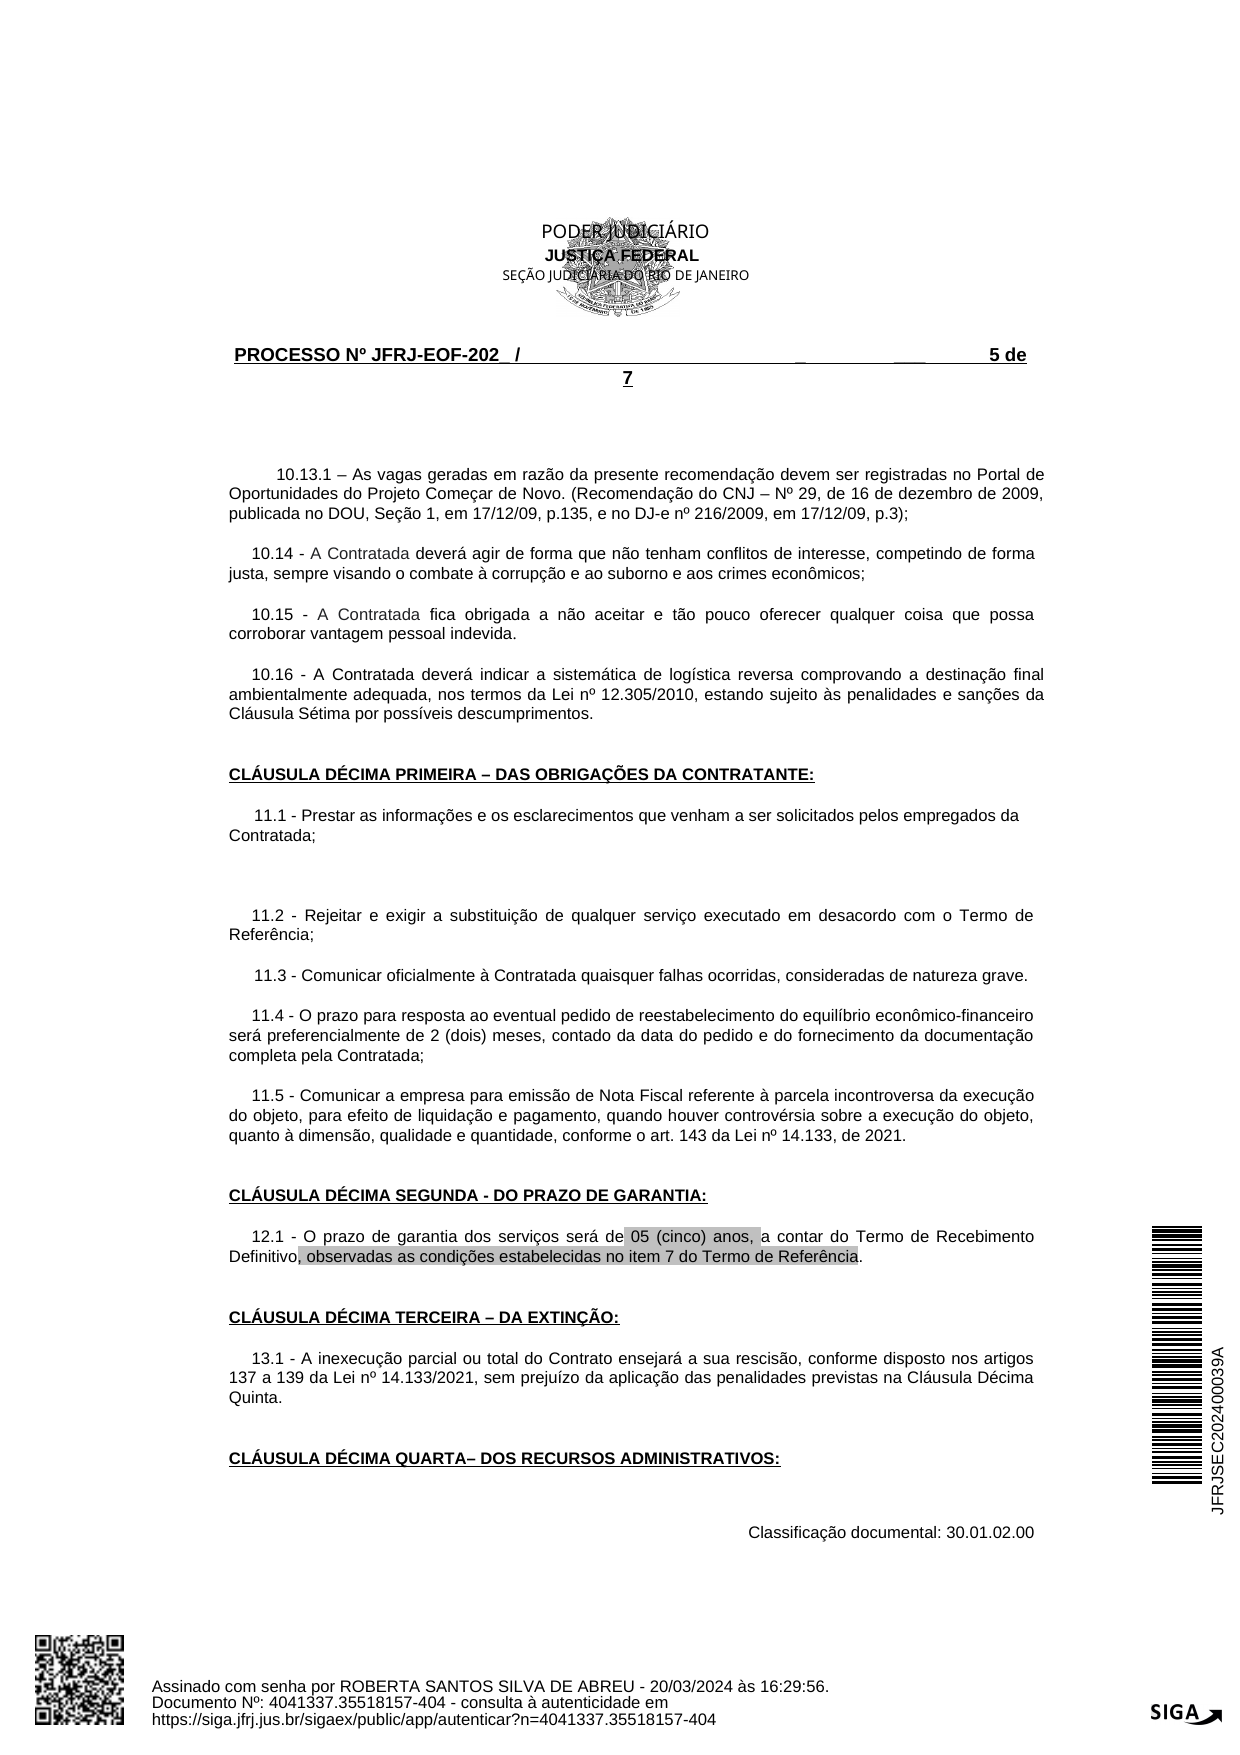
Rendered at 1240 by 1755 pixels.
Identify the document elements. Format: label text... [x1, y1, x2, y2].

text 11.1 - Prestar as informações e os esclarecimentos que venham a ser solicitados pelos empregados da [254, 806, 1035, 825]
text 12.1 - O prazo de garantia dos serviços será de 05 (cinco) anos, a contar do Termo de Recebimento Definitivo, observadas as condições estabelecidas no item 7 do Termo de Referência. [464, 1227, 1035, 1266]
text CLÁUSULA DÉCIMA SEGUNDA - DO PRAZO DE GARANTIA: [229, 1186, 1045, 1205]
text 10.13.1 – As vagas geradas em razão da presente recomendação devem ser registradas no Portal de Oportunidades do Projeto Começar de Novo. (Recomendação do CNJ – Nº 29, de 16 de dezembro de 2009, publicada no DOU, Seção 1, em 17/12/09, p.135, e no DJ-e nº 216/2009, em 17/12/09, p.3); [229, 464, 1045, 523]
text 11.5 - Comunicar a empresa para emissão de Nota Fiscal referente à parcela incontroversa da execução do objeto, para efeito de liquidação e pagamento, quando houver controvérsia sobre a execução do objeto, quanto à dimensão, qualidade e quantidade, conforme o art. 143 da Lei nº 14.133, de 2021. [229, 1086, 1035, 1144]
text Contratada; [229, 826, 1035, 845]
text CLÁUSULA DÉCIMA PRIMEIRA – DAS OBRIGAÇÕES DA CONTRATANTE: [229, 765, 1045, 784]
text CLÁUSULA DÉCIMA TERCEIRA – DA EXTINÇÃO: [229, 1308, 1045, 1327]
text 13.1 - A inexecução parcial ou total do Contrato ensejará a sua rescisão, conforme disposto nos artigos 137 a 139 da Lei nº 14.133/2021, sem prejuízo da aplicação das penalidades previstas na Cláusula Décima Quinta. [229, 1348, 1035, 1407]
text 10.14 - A Contratada deverá agir de forma que não tenham conflitos de interesse, competindo de forma justa, sempre visando o combate à corrupção e ao suborno e aos crimes econômicos; [229, 544, 1035, 583]
text 11.2 - Rejeitar e exigir a substituição de qualquer serviço executado em desacordo com o Termo de Referência; [229, 905, 1035, 944]
text 12.1 - O prazo de garantia dos serviços será de 05 (cinco) anos, a contar do Termo de Recebimento Definitivo, observadas as condições estabelecidas no item 7 do Termo de Referência. [229, 1227, 624, 1266]
text 10.16 - A Contratada deverá indicar a sistemática de logística reversa comprovando a destinação final ambientalmente adequada, nos termos da Lei nº 12.305/2010, estando sujeito às penalidades e sanções da Cláusula Sétima por possíveis descumprimentos. [229, 664, 1045, 723]
text 11.3 - Comunicar oficialmente à Contratada quaisquer falhas ocorridas, consideradas de natureza grave. [254, 966, 1035, 985]
text 10.15 - A Contratada fica obrigada a não aceitar e tão pouco oferecer qualquer coisa que possa corroborar vantagem pessoal indevida. [229, 604, 1035, 643]
text 11.4 - O prazo para resposta ao eventual pedido de reestabelecimento do equilíbrio econômico-financeiro será preferencialmente de 2 (dois) meses, contado da data do pedido e do fornecimento da documentação completa pela Contratada; [229, 1006, 1035, 1064]
text CLÁUSULA DÉCIMA QUARTA– DOS RECURSOS ADMINISTRATIVOS: [229, 1449, 1045, 1468]
